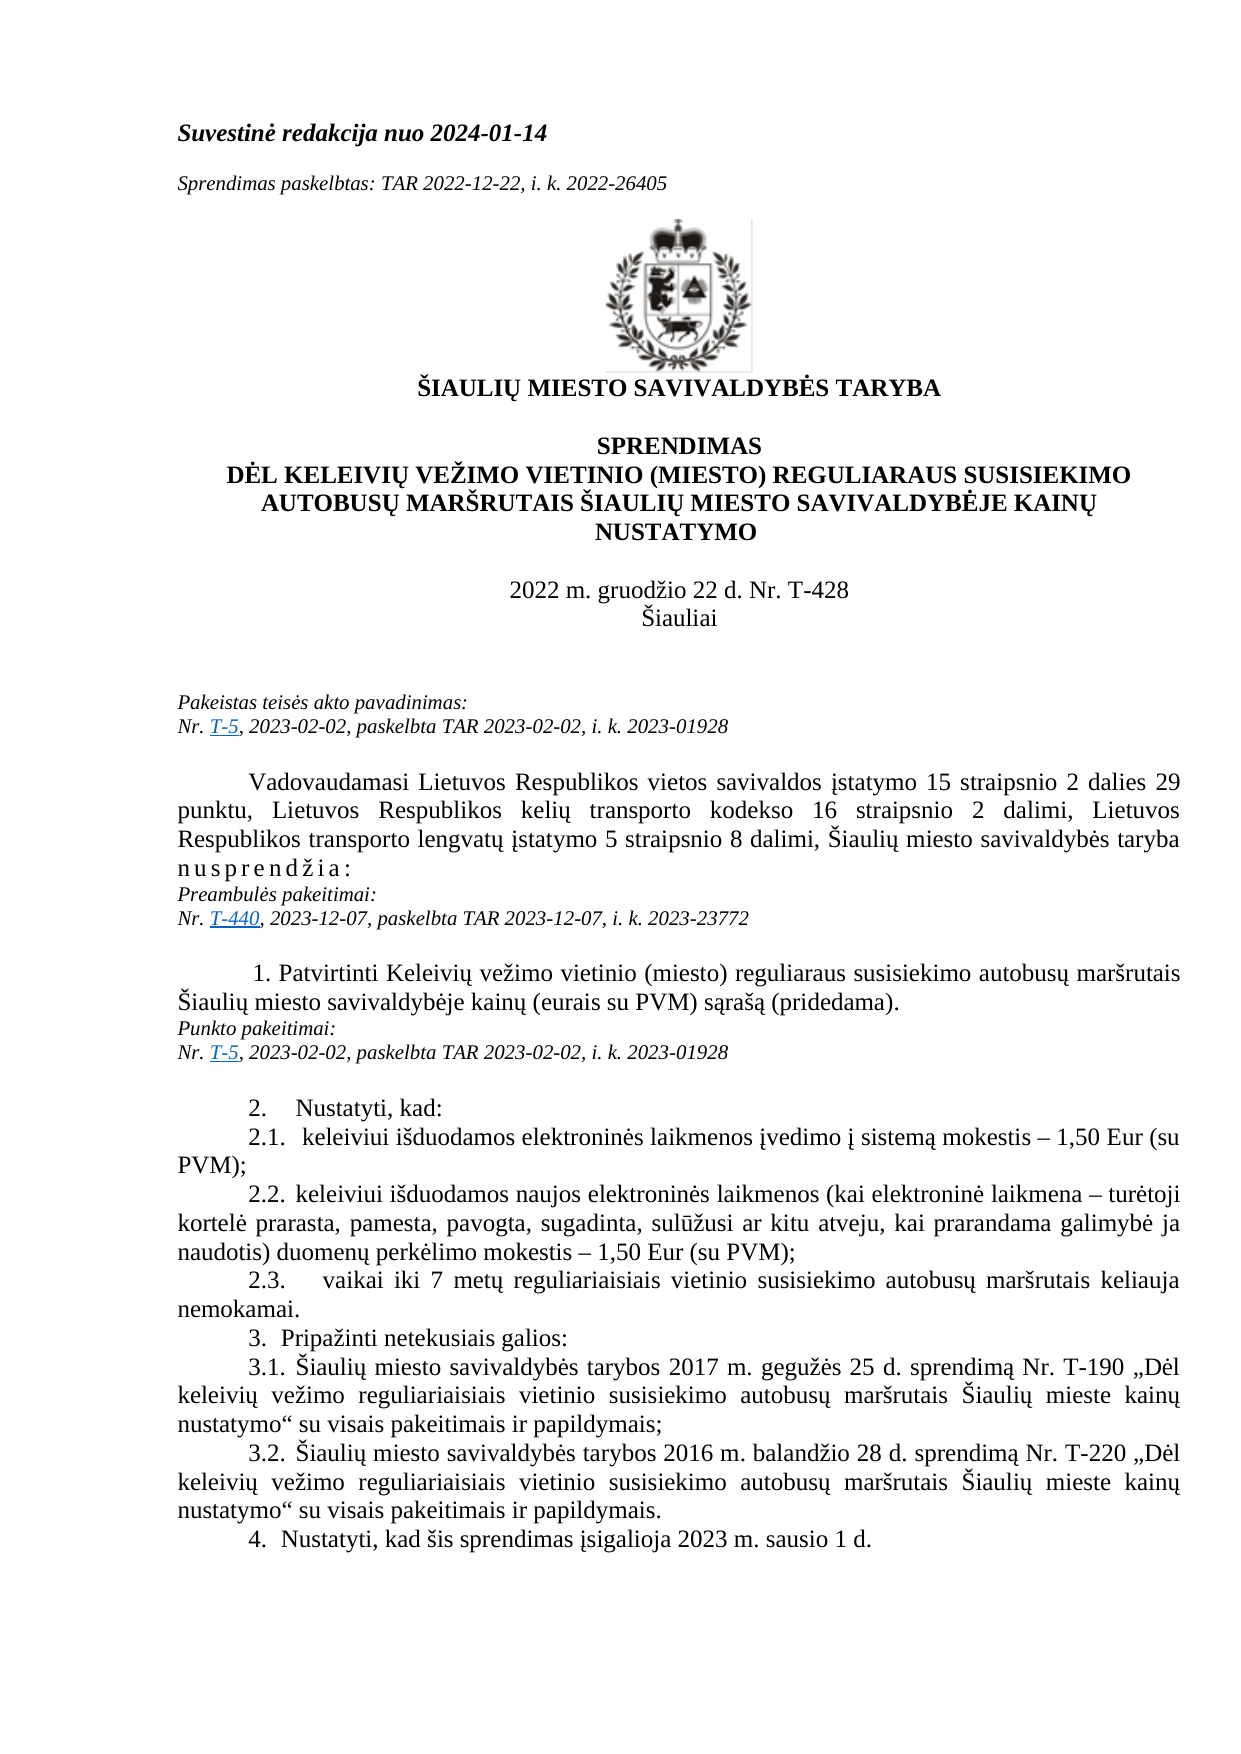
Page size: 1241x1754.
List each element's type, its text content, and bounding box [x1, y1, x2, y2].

text 3. Pripažinti netekusiais galios: [177, 1323, 1181, 1352]
text Nr. T-440, 2023-12-07, paskelbta TAR 2023-12-07, i. k. 2023-23772 [177, 906, 1181, 930]
text 2.2. keleiviui išduodamos naujos elektroninės laikmenos (kai elektroninė laikmena – turėtoji kortelė prarasta, pamesta, pavogta, sugadinta, sulūžusi ar kitu atveju, kai prarandama galimybė ja naudotis) duomenų perkėlimo mokestis – 1,50 Eur (su PVM); [177, 1179, 1181, 1265]
text Preambulės pakeitimai: [177, 882, 1181, 906]
text Sprendimas paskelbtas: TAR 2022-12-22, i. k. 2022-26405 [177, 171, 1181, 195]
text DĖL KELEIVIŲ VEŽIMO VIETINIO (MIESTO) REGULIARAUS SUSISIEKIMO AUTOBUSŲ MARŠRUTAIS ŠIAULIŲ MIESTO SAVIVALDYBĖJE KAINŲ NUSTATYMO [177, 460, 1181, 546]
text 3.1. Šiaulių miesto savivaldybės tarybos 2017 m. gegužės 25 d. sprendimą Nr. T-190 „Dėl keleivių vežimo reguliariaisiais vietinio susisiekimo autobusų maršrutais Šiaulių mieste kainų nustatymo“ su visais pakeitimais ir papildymais; [177, 1352, 1181, 1438]
text Pakeistas teisės akto pavadinimas: [177, 690, 1181, 714]
text Suvestinė redakcija nuo 2024-01-14 [177, 118, 1181, 147]
text 2.3. vaikai iki 7 metų reguliariaisiais vietinio susisiekimo autobusų maršrutais keliauja nemokamai. [177, 1265, 1181, 1323]
text SPRENDIMAS [177, 431, 1181, 460]
text Vadovaudamasi Lietuvos Respublikos vietos savivaldos įstatymo 15 straipsnio 2 dalies 29 punktu, Lietuvos Respublikos kelių transporto kodekso 16 straipsnio 2 dalimi, Lietuvos Respublikos transporto lengvatų įstatymo 5 straipsnio 8 dalimi, Šiaulių miesto savivaldybės taryba nusprendžia: [177, 767, 1181, 882]
text 1. Patvirtinti Keleivių vežimo vietinio (miesto) reguliaraus susisiekimo autobusų maršrutais Šiaulių miesto savivaldybėje kainų (eurais su PVM) sąrašą (pridedama). [177, 958, 1181, 1016]
text Šiauliai [177, 603, 1181, 632]
text 2. Nustatyti, kad: [177, 1093, 1181, 1122]
text 2.1. keleiviui išduodamos elektroninės laikmenos įvedimo į sistemą mokestis – 1,50 Eur (su PVM); [177, 1122, 1181, 1179]
text Nr. T-5, 2023-02-02, paskelbta TAR 2023-02-02, i. k. 2023-01928 [177, 1040, 1181, 1064]
text 3.2. Šiaulių miesto savivaldybės tarybos 2016 m. balandžio 28 d. sprendimą Nr. T-220 „Dėl keleivių vežimo reguliariaisiais vietinio susisiekimo autobusų maršrutais Šiaulių mieste kainų nustatymo“ su visais pakeitimais ir papildymais. [177, 1438, 1181, 1524]
text ŠIAULIŲ MIESTO SAVIVALDYBĖS TARYBA [177, 373, 1181, 402]
text Punkto pakeitimai: [177, 1016, 1181, 1040]
text Nr. T-5, 2023-02-02, paskelbta TAR 2023-02-02, i. k. 2023-01928 [177, 714, 1181, 738]
text 2022 m. gruodžio 22 d. Nr. T-428 [177, 575, 1181, 603]
text 4. Nustatyti, kad šis sprendimas įsigalioja 2023 m. sausio 1 d. [177, 1524, 1181, 1553]
